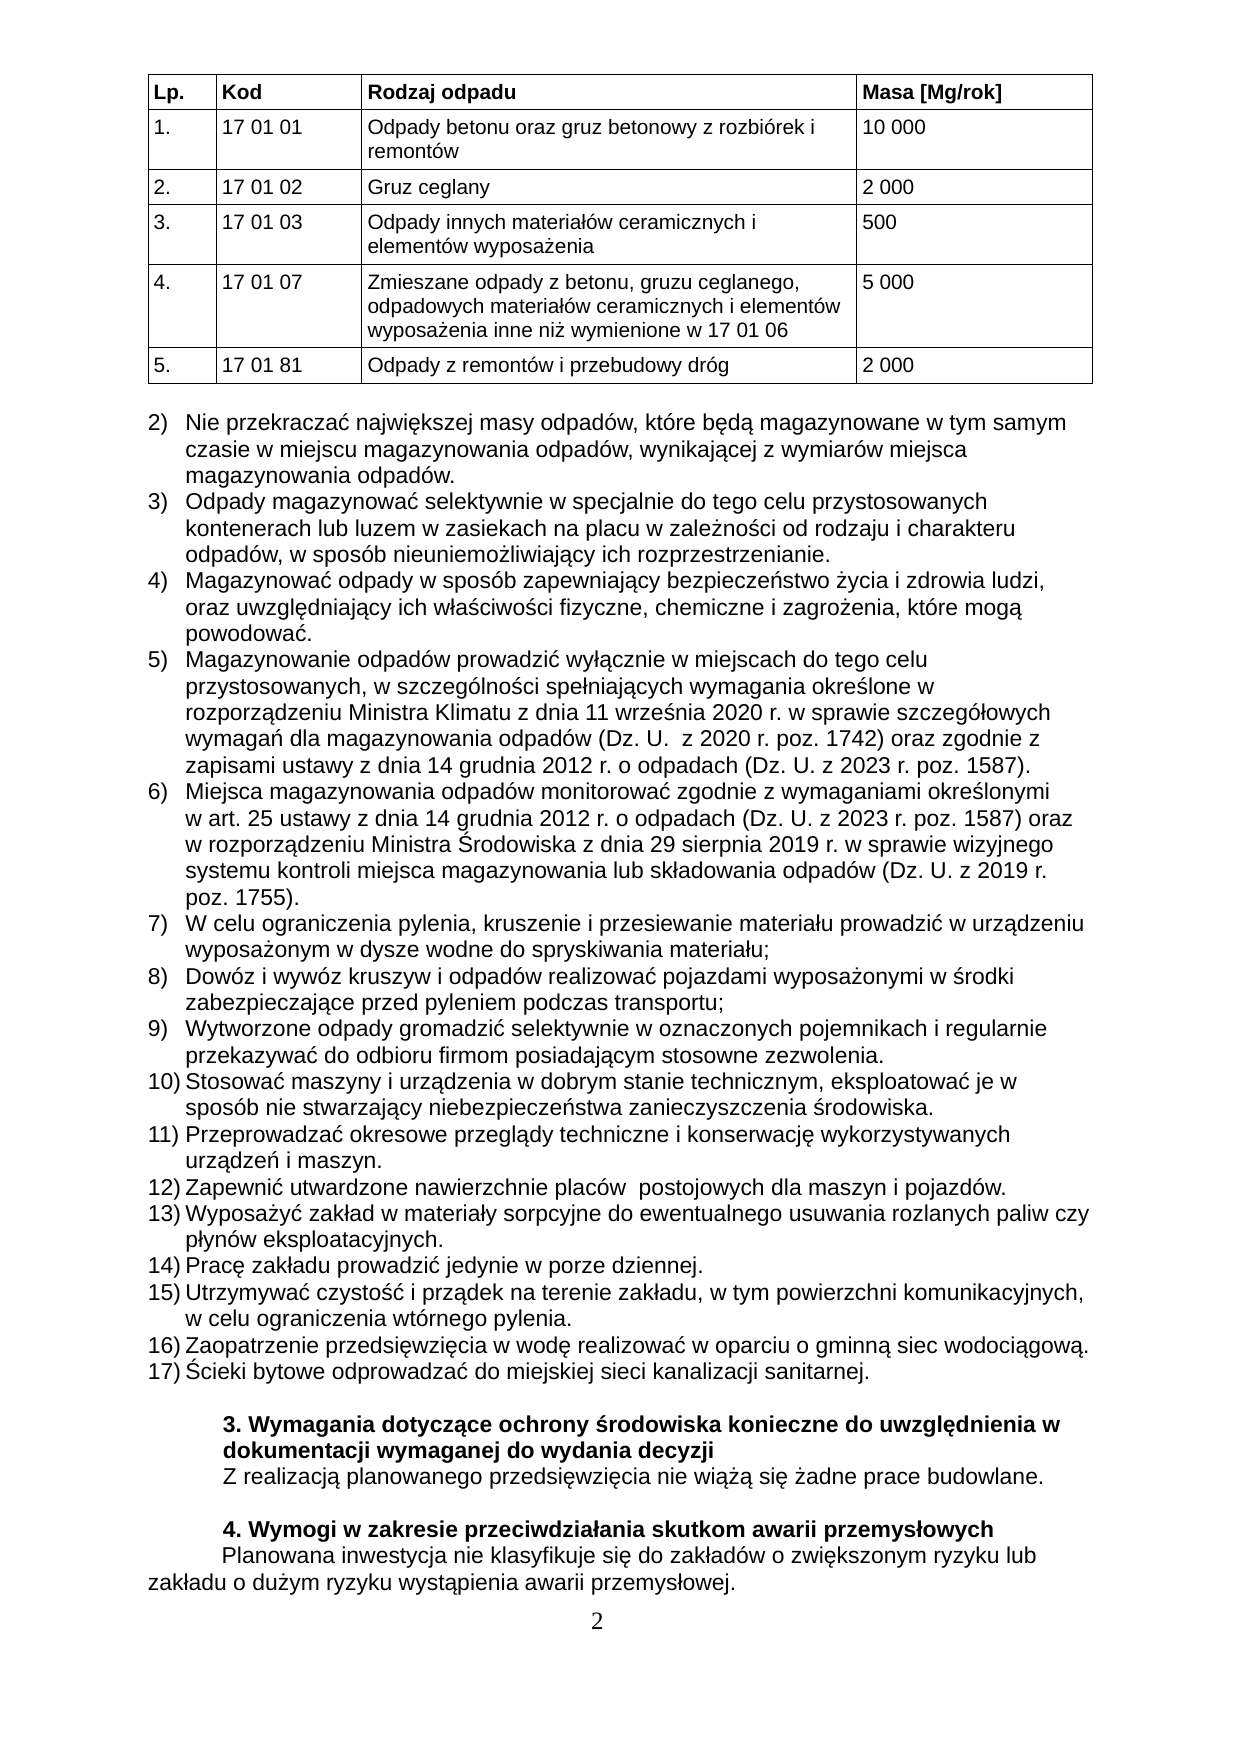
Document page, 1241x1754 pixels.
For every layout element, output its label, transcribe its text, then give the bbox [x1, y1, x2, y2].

table_header Kod [217, 75, 361, 109]
list Magazynować odpady w sposób zapewniający bezpieczeństwo życia i zdrowia ludzi, oraz uwzględniający ich właściwości fizyczne, chemiczne i zagrożenia, które mogą powodować. [148, 567, 1093, 646]
list Wyposażyć zakład w materiały sorpcyjne do ewentualnego usuwania rozlanych paliw czy płynów eksploatacyjnych. [148, 1200, 1093, 1252]
list Zapewnić utwardzone nawierzchnie placów postojowych dla maszyn i pojazdów. [148, 1173, 1093, 1200]
list Przeprowadzać okresowe przeglądy techniczne i konserwację wykorzystywanych urządzeń i maszyn. [148, 1121, 1093, 1173]
list Odpady magazynować selektywnie w specjalnie do tego celu przystosowanych kontenerach lub luzem w zasiekach na placu w zależności od rodzaju i charakteru odpadów, w sposób nieuniemożliwiający ich rozprzestrzenianie. [148, 488, 1093, 567]
table_cell 17 01 81 [217, 348, 361, 383]
table_cell 3. [149, 205, 216, 264]
table_header Rodzaj odpadu [362, 75, 856, 109]
list 3. Wymagania dotyczące ochrony środowiska konieczne do uwzględnienia w dokumentacji wymaganej do wydania decyzji [185, 1411, 1093, 1463]
list Magazynowanie odpadów prowadzić wyłącznie w miejscach do tego celu przystosowanych, w szczególności spełniających wymagania określone w rozporządzeniu Ministra Klimatu z dnia 11 września 2020 r. w sprawie szczegółowych wymagań dla magazynowania odpadów (Dz. U. z 2020 r. poz. 1742) oraz zgodnie z zapisami ustawy z dnia 14 grudnia 2012 r. o odpadach (Dz. U. z 2023 r. poz. 1587). [148, 646, 1093, 778]
list Dowóz i wywóz kruszyw i odpadów realizować pojazdami wyposażonymi w środki zabezpieczające przed pyleniem podczas transportu; [148, 963, 1093, 1015]
table_cell 500 [857, 205, 1092, 264]
list Stosować maszyny i urządzenia w dobrym stanie technicznym, eksploatować je w sposób nie stwarzający niebezpieczeństwa zanieczyszczenia środowiska. [148, 1068, 1093, 1121]
table_cell 17 01 01 [217, 110, 361, 169]
list Z realizacją planowanego przedsięwzięcia nie wiążą się żadne prace budowlane. [185, 1463, 1093, 1490]
table_cell 2 000 [857, 348, 1092, 383]
list Utrzymywać czystość i prządek na terenie zakładu, w tym powierzchni komunikacyjnych, w celu ograniczenia wtórnego pylenia. [148, 1279, 1093, 1332]
table_cell 1. [149, 110, 216, 169]
table_cell 17 01 02 [217, 170, 361, 204]
table_cell 5. [149, 348, 216, 383]
table_cell Zmieszane odpady z betonu, gruzu ceglanego, odpadowych materiałów ceramicznych i elementów wyposażenia inne niż wymienione w 17 01 06 [362, 265, 856, 347]
table_cell 10 000 [857, 110, 1092, 169]
table_cell 17 01 07 [217, 265, 361, 347]
list 4. Wymogi w zakresie przeciwdziałania skutkom awarii przemysłowych [185, 1516, 1093, 1542]
table_cell 17 01 03 [217, 205, 361, 264]
table_cell Odpady innych materiałów ceramicznych i elementów wyposażenia [362, 205, 856, 264]
table_cell Odpady betonu oraz gruz betonowy z rozbiórek i remontów [362, 110, 856, 169]
table_cell 2. [149, 170, 216, 204]
table_cell 4. [149, 265, 216, 347]
list Ścieki bytowe odprowadzać do miejskiej sieci kanalizacji sanitarnej. [148, 1358, 1093, 1384]
table_header Masa [Mg/rok] [857, 75, 1092, 109]
text Planowana inwestycja nie klasyfikuje się do zakładów o zwiększonym ryzyku lub zakładu o dużym ryzyku wystąpienia awarii przemysłowej. [148, 1542, 1093, 1595]
list Pracę zakładu prowadzić jedynie w porze dziennej. [148, 1252, 1093, 1279]
table_cell Odpady z remontów i przebudowy dróg [362, 348, 856, 383]
table_header Lp. [149, 75, 216, 109]
table_cell 2 000 [857, 170, 1092, 204]
table_cell 5 000 [857, 265, 1092, 347]
list Zaopatrzenie przedsięwzięcia w wodę realizować w oparciu o gminną siec wodociągową. [148, 1332, 1093, 1358]
list Nie przekraczać największej masy odpadów, które będą magazynowane w tym samym czasie w miejscu magazynowania odpadów, wynikającej z wymiarów miejsca magazynowania odpadów. [148, 409, 1093, 488]
list Wytworzone odpady gromadzić selektywnie w oznaczonych pojemnikach i regularnie przekazywać do odbioru firmom posiadającym stosowne zezwolenia. [148, 1015, 1093, 1068]
list W celu ograniczenia pylenia, kruszenie i przesiewanie materiału prowadzić w urządzeniu wyposażonym w dysze wodne do spryskiwania materiału; [148, 910, 1093, 963]
list Miejsca magazynowania odpadów monitorować zgodnie z wymaganiami określonymi w art. 25 ustawy z dnia 14 grudnia 2012 r. o odpadach (Dz. U. z 2023 r. poz. 1587) oraz w rozporządzeniu Ministra Środowiska z dnia 29 sierpnia 2019 r. w sprawie wizyjnego systemu kontroli miejsca magazynowania lub składowania odpadów (Dz. U. z 2019 r. poz. 1755). [148, 778, 1093, 910]
table_cell Gruz ceglany [362, 170, 856, 204]
